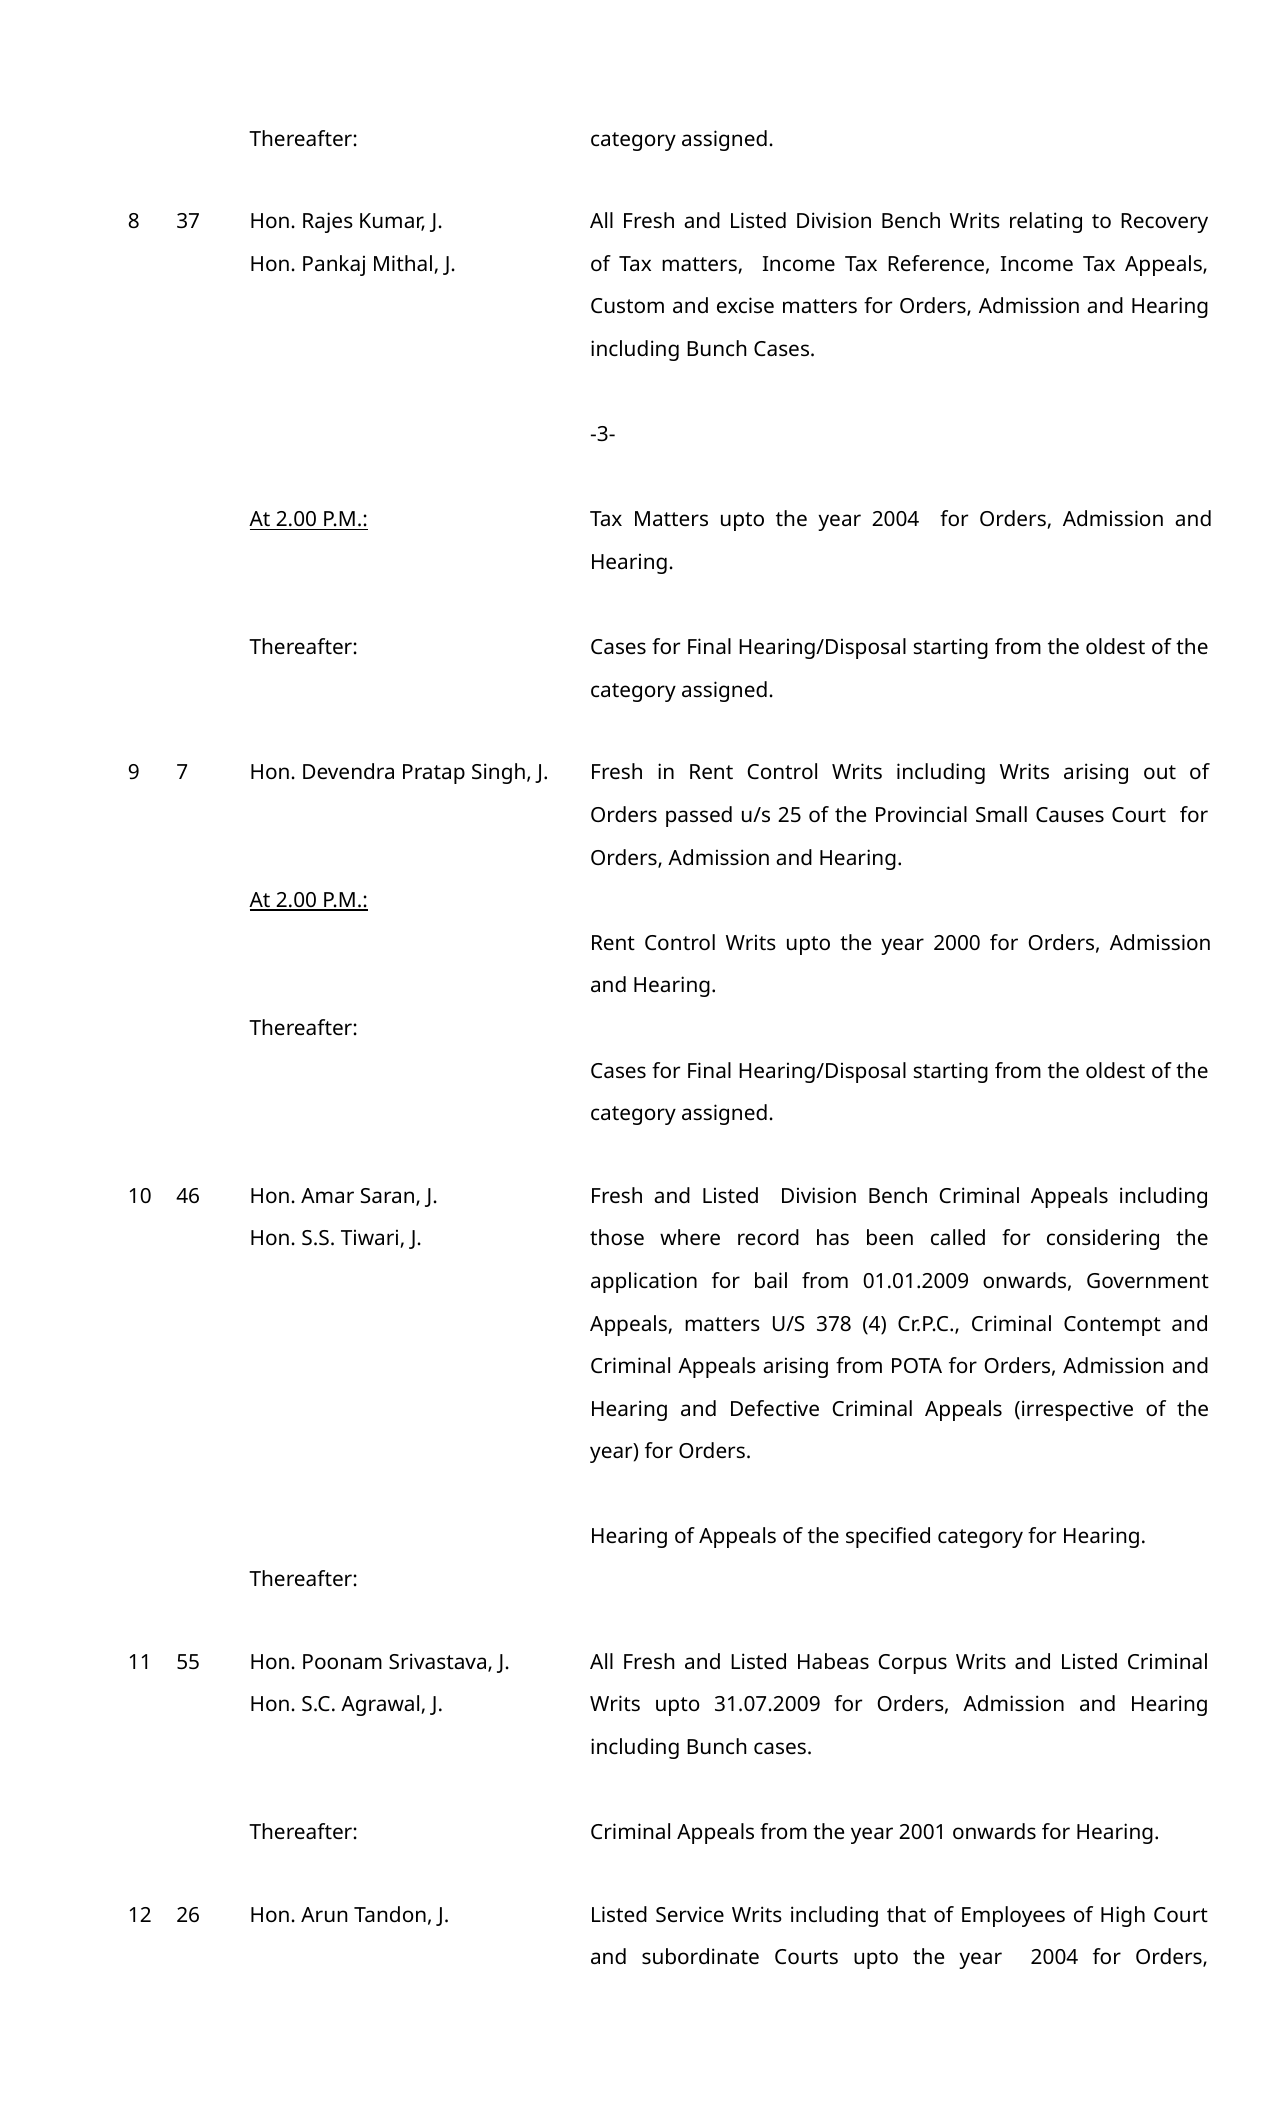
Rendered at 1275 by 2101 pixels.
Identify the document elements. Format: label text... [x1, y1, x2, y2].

table_cell 11 [122, 1641, 170, 1894]
table_cell All Fresh and Listed Division Bench Writs relating to Recovery of Tax matters, Income Tax Reference, Income Tax Appeals, Custom and excise matters for Orders, Admission and Hearing including Bunch Cases. -3- Tax Matters upto the year 2004 for Orders, Admission and Hearing. Cases for Final Hearing/Disposal starting from the oldest of the category assigned. [584, 201, 1215, 752]
table_cell All Fresh and Listed Habeas Corpus Writs and Listed Criminal Writs upto 31.07.2009 for Orders, Admission and Hearing including Bunch cases. Criminal Appeals from the year 2001 onwards for Hearing. [584, 1641, 1215, 1894]
table_cell 9 [122, 752, 170, 1175]
table_cell [122, 118, 170, 201]
table_cell 7 [170, 752, 244, 1175]
table_cell 10 [122, 1175, 170, 1641]
table_cell Hon. Amar Saran, J. Hon. S.S. Tiwari, J. Thereafter: [244, 1175, 584, 1641]
table_cell Thereafter: [244, 118, 584, 201]
table_cell [170, 118, 244, 201]
table_cell Hon. Poonam Srivastava, J. Hon. S.C. Agrawal, J. Thereafter: [244, 1641, 584, 1894]
table_cell Listed Service Writs including that of Employees of High Court and subordinate Courts upto the year 2004 for Orders, [584, 1894, 1215, 1982]
table_cell Hon. Rajes Kumar, J. Hon. Pankaj Mithal, J. At 2.00 P.M.: Thereafter: [244, 201, 584, 752]
table_cell 12 [122, 1894, 170, 1982]
table_cell 8 [122, 201, 170, 752]
table_cell Hon. Devendra Pratap Singh, J. At 2.00 P.M.: Thereafter: [244, 752, 584, 1175]
table_cell 55 [170, 1641, 244, 1894]
table_cell Fresh in Rent Control Writs including Writs arising out of Orders passed u/s 25 of the Provincial Small Causes Court for Orders, Admission and Hearing. Rent Control Writs upto the year 2000 for Orders, Admission and Hearing. Cases for Final Hearing/Disposal starting from the oldest of the category assigned. [584, 752, 1215, 1175]
table_cell category assigned. [584, 118, 1215, 201]
table_cell Hon. Arun Tandon, J. [244, 1894, 584, 1982]
table_cell 46 [170, 1175, 244, 1641]
table_cell 26 [170, 1894, 244, 1982]
table_cell Fresh and Listed Division Bench Criminal Appeals including those where record has been called for considering the application for bail from 01.01.2009 onwards, Government Appeals, matters U/S 378 (4) Cr.P.C., Criminal Contempt and Criminal Appeals arising from POTA for Orders, Admission and Hearing and Defective Criminal Appeals (irrespective of the year) for Orders. Hearing of Appeals of the specified category for Hearing. [584, 1175, 1215, 1641]
table_cell 37 [170, 201, 244, 752]
